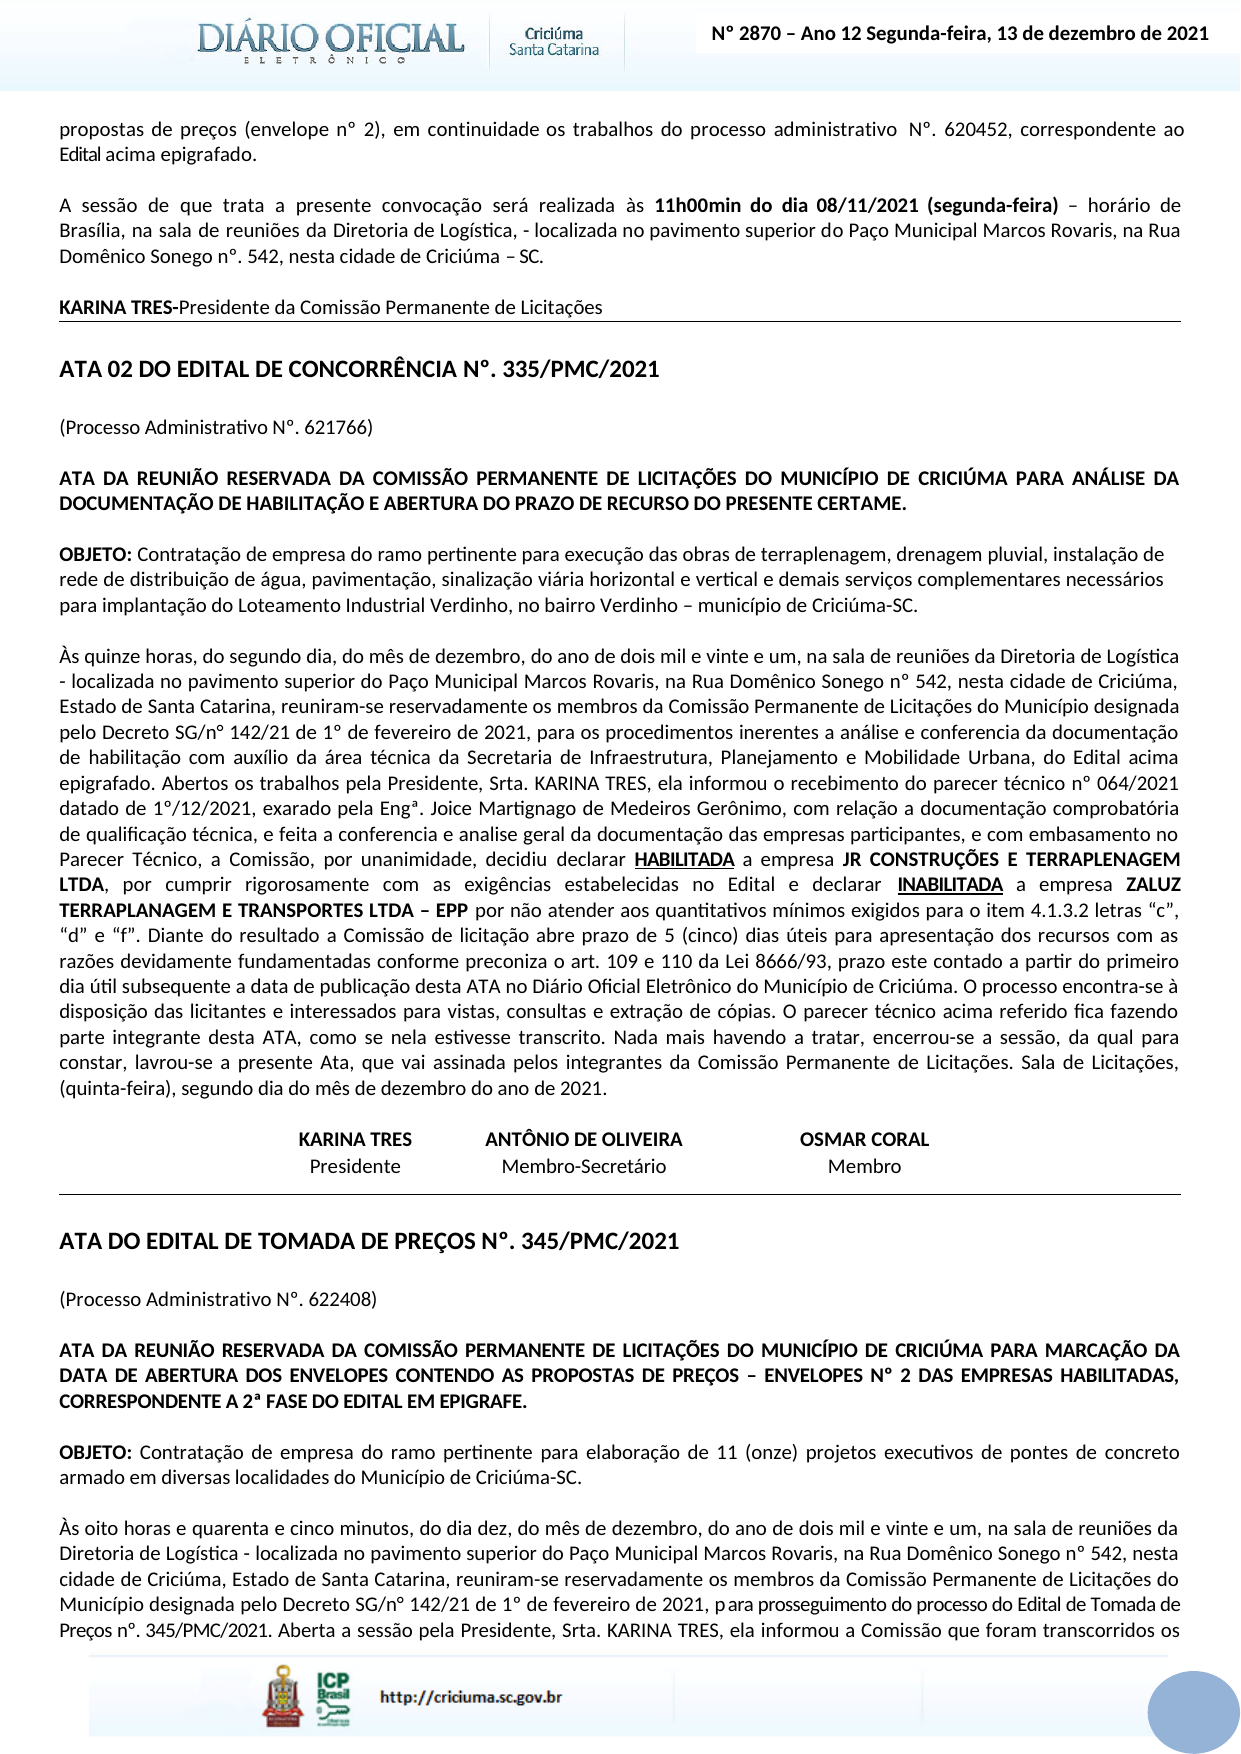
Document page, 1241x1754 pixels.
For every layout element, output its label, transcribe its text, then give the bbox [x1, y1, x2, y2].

table_cell Membro-Secretário [451, 1154, 746, 1182]
text KARINA TRES-Presidente da Comissão Permanente de Licitações [59, 294, 1181, 321]
text OBJETO: Contratação de empresa do ramo pertinente para elaboração de 11 (onze) projetos executivos de pontes de concreto armado em diversas localidades do Município de Criciúma-SC. [59, 1439, 1181, 1490]
table_header OSMAR CORAL [746, 1126, 983, 1154]
table_header KARINA TRES [259, 1126, 451, 1154]
text ATA DA REUNIÃO RESERVADA DA COMISSÃO PERMANENTE DE LICITAÇÕES DO MUNICÍPIO DE CRICIÚMA PARA MARCAÇÃO DA DATA DE ABERTURA DOS ENVELOPES CONTENDO AS PROPOSTAS DE PREÇOS – ENVELOPES Nº 2 DAS EMPRESAS HABILITADAS, CORRESPONDENTE A 2ª FASE DO EDITAL EM EPIGRAFE. [59, 1337, 1181, 1413]
table_cell Membro [746, 1154, 983, 1182]
text ATA DA REUNIÃO RESERVADA DA COMISSÃO PERMANENTE DE LICITAÇÕES DO MUNICÍPIO DE CRICIÚMA PARA ANÁLISE DA DOCUMENTAÇÃO DE HABILITAÇÃO E ABERTURA DO PRAZO DE RECURSO DO PRESENTE CERTAME. [59, 465, 1181, 516]
text ATA DO EDITAL DE TOMADA DE PREÇOS Nº. 345/PMC/2021 [59, 1225, 1181, 1256]
text (Processo Administrativo Nº. 621766) [59, 414, 1183, 439]
text propostas de preços (envelope nº 2), em continuidade os trabalhos do processo administrativo Nº. 620452, correspondente ao Edital acima epigrafado. [59, 116, 1184, 167]
table_cell Presidente [259, 1154, 451, 1182]
text Às oito horas e quarenta e cinco minutos, do dia dez, do mês de dezembro, do ano de dois mil e vinte e um, na sala de reuniões da Diretoria de Logística - localizada no pavimento superior do Paço Municipal Marcos Rovaris, na Rua Domênico Sonego nº 542, nesta cidade de Criciúma, Estado de Santa Catarina, reuniram-se reservadamente os membros da Comissão Permanente de Licitações do Município designada pelo Decreto SG/n° 142/21 de 1º de fevereiro de 2021, para prosseguimento do processo do Edital de Tomada de Preços nº. 345/PMC/2021. Aberta a sessão pela Presidente, Srta. KARINA TRES, ela informou a Comissão que foram transcorridos os [59, 1515, 1181, 1642]
text Às quinze horas, do segundo dia, do mês de dezembro, do ano de dois mil e vinte e um, na sala de reuniões da Diretoria de Logística - localizada no pavimento superior do Paço Municipal Marcos Rovaris, na Rua Domênico Sonego nº 542, nesta cidade de Criciúma, Estado de Santa Catarina, reuniram-se reservadamente os membros da Comissão Permanente de Licitações do Município designada pelo Decreto SG/n° 142/21 de 1º de fevereiro de 2021, para os procedimentos inerentes a análise e conferencia da documentação de habilitação com auxílio da área técnica da Secretaria de Infraestrutura, Planejamento e Mobilidade Urbana, do Edital acima epigrafado. Abertos os trabalhos pela Presidente, Srta. KARINA TRES, ela informou o recebimento do parecer técnico nº 064/2021 datado de 1º/12/2021, exarado pela Engª. Joice Martignago de Medeiros Gerônimo, com relação a documentação comprobatória de qualificação técnica, e feita a conferencia e analise geral da documentação das empresas participantes, e com embasamento no Parecer Técnico, a Comissão, por unanimidade, decidiu declarar HABILITADA a empresa JR CONSTRUÇÕES E TERRAPLENAGEM LTDA, por cumprir rigorosamente com as exigências estabelecidas no Edital e declarar INABILITADA a empresa ZALUZ TERRAPLANAGEM E TRANSPORTES LTDA – EPP por não atender aos quantitativos mínimos exigidos para o item 4.1.3.2 letras “c”, “d” e “f”. Diante do resultado a Comissão de licitação abre prazo de 5 (cinco) dias úteis para apresentação dos recursos com as razões devidamente fundamentadas conforme preconiza o art. 109 e 110 da Lei 8666/93, prazo este contado a partir do primeiro dia útil subsequente a data de publicação desta ATA no Diário Oficial Eletrônico do Município de Criciúma. O processo encontra-se à disposição das licitantes e interessados para vistas, consultas e extração de cópias. O parecer técnico acima referido fica fazendo parte integrante desta ATA, como se nela estivesse transcrito. Nada mais havendo a tratar, encerrou-se a sessão, da qual para constar, lavrou-se a presente Ata, que vai assinada pelos integrantes da Comissão Permanente de Licitações. Sala de Licitações, (quinta-feira), segundo dia do mês de dezembro do ano de 2021. [59, 643, 1181, 1100]
text A sessão de que trata a presente convocação será realizada às 11h00min do dia 08/11/2021 (segunda-feira) – horário de Brasília, na sala de reuniões da Diretoria de Logística, - localizada no pavimento superior do Paço Municipal Marcos Rovaris, na Rua Domênico Sonego nº. 542, nesta cidade de Criciúma – SC. [59, 192, 1182, 268]
text (Processo Administrativo Nº. 622408) [59, 1286, 1181, 1312]
text OBJETO: Contratação de empresa do ramo pertinente para execução das obras de terraplenagem, drenagem pluvial, instalação de rede de distribuição de água, pavimentação, sinalização viária horizontal e vertical e demais serviços complementares necessários para implantação do Loteamento Industrial Verdinho, no bairro Verdinho – município de Criciúma-SC. [59, 541, 1167, 617]
table_header ANTÔNIO DE OLIVEIRA [451, 1126, 746, 1154]
text ATA 02 DO EDITAL DE CONCORRÊNCIA Nº. 335/PMC/2021 [59, 353, 1183, 383]
